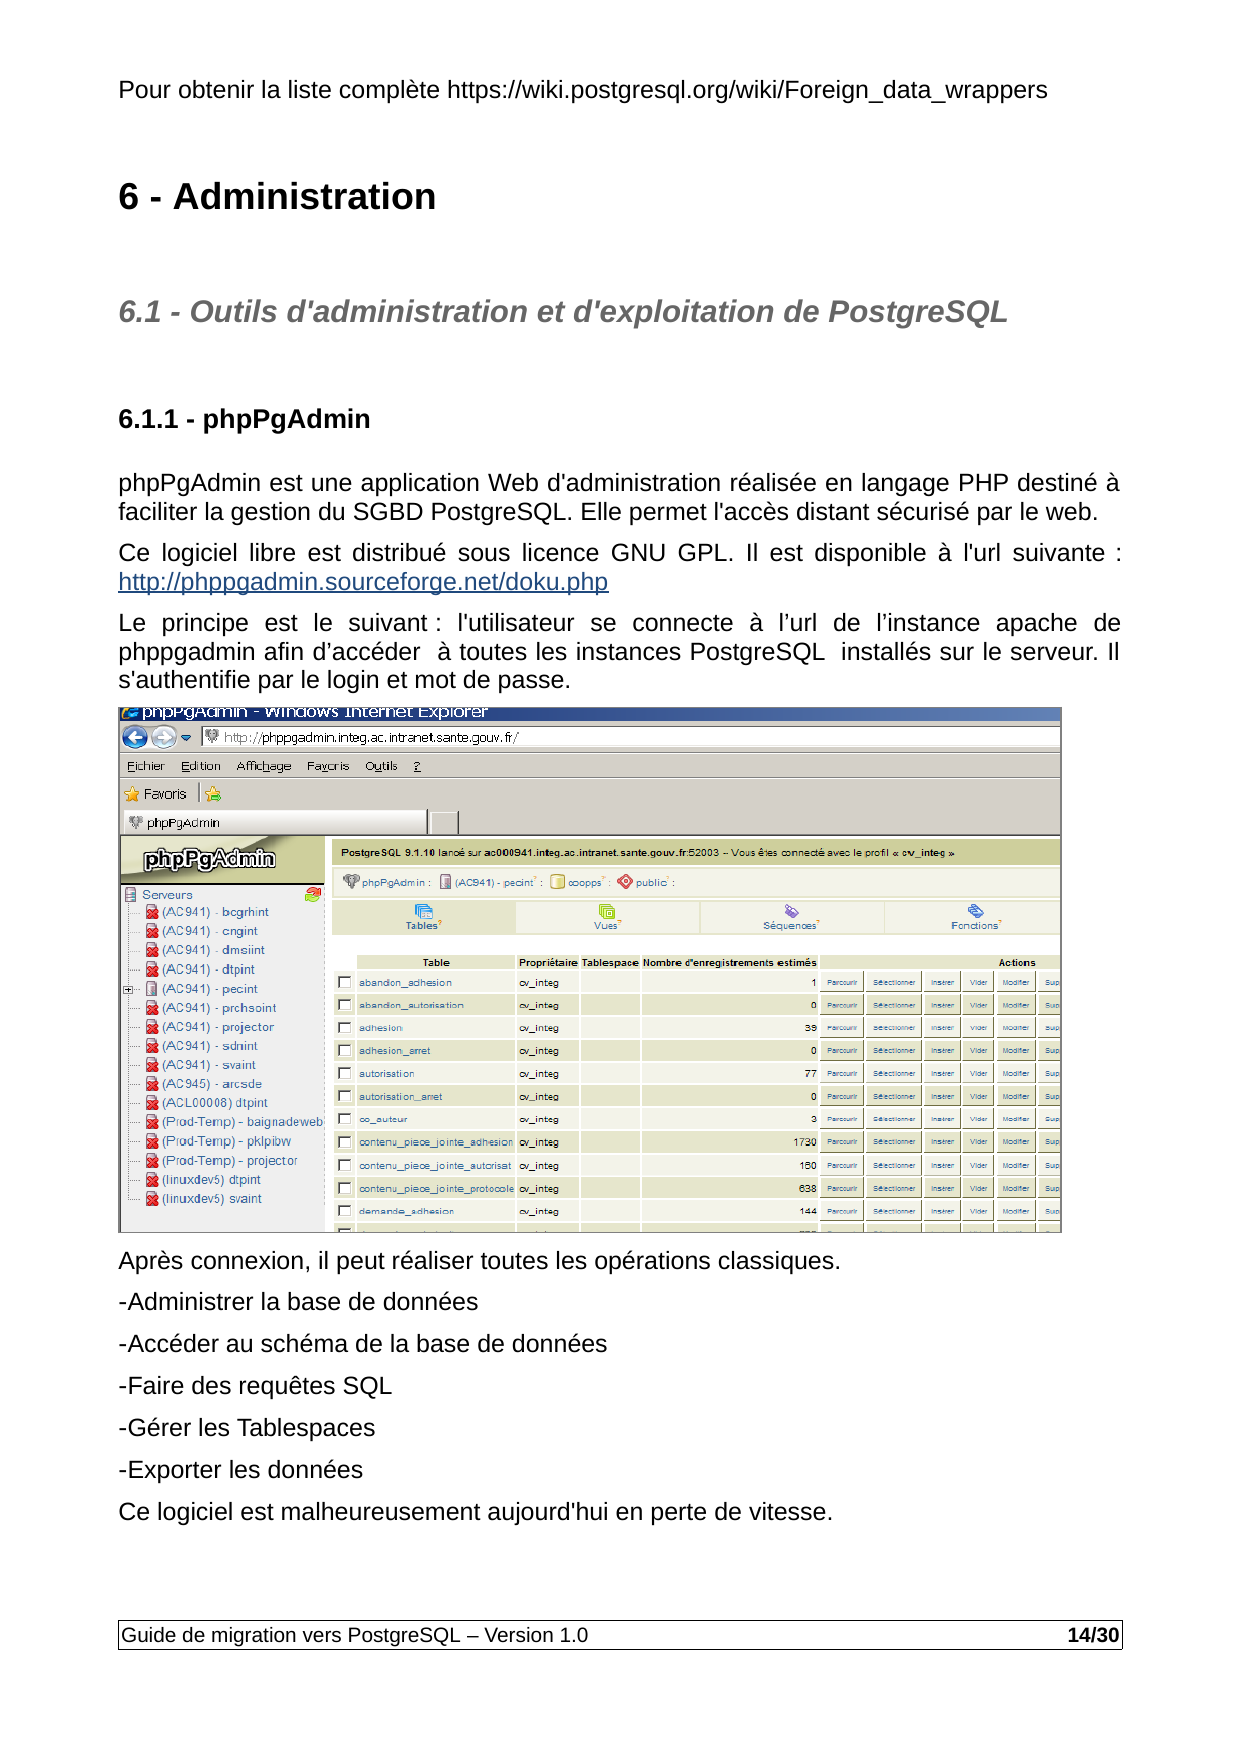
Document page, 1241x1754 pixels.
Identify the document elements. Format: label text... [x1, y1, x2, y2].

text Le principe est le suivant : l'utilisateur se connecte à l’url de l’instance apache de phppgadmin afin d’accéder à toutes les instances PostgreSQL installés sur le serveur. Il s'authentifie par le login et mot de passe. [118, 608, 1122, 694]
list Exporter les données [118, 1455, 1122, 1484]
subtitle phpPgAdmin [118, 403, 1122, 435]
subtitle Administration [118, 174, 1122, 218]
list Gérer les Tablespaces [118, 1413, 1122, 1442]
text Pour obtenir la liste complète https://wiki.postgresql.org/wiki/Foreign_data_wrappers [118, 75, 1122, 104]
text Ce logiciel libre est distribué sous licence GNU GPL. Il est disponible à l'url suivante : http://phppgadmin.sourceforge.net/doku.php [118, 538, 1122, 595]
text phpPgAdmin est une application Web d'administration réalisée en langage PHP destiné à faciliter la gestion du SGBD PostgreSQL. Elle permet l'accès distant sécurisé par le web. [118, 468, 1122, 525]
text Après connexion, il peut réaliser toutes les opérations classiques. [118, 1246, 1122, 1275]
list Accéder au schéma de la base de données [118, 1329, 1122, 1358]
text Ce logiciel est malheureusement aujourd'hui en perte de vitesse. [118, 1497, 1122, 1525]
list Administrer la base de données [118, 1287, 1122, 1317]
list Faire des requêtes SQL [118, 1371, 1122, 1400]
subtitle Outils d'administration et d'exploitation de PostgreSQL [118, 293, 1122, 328]
